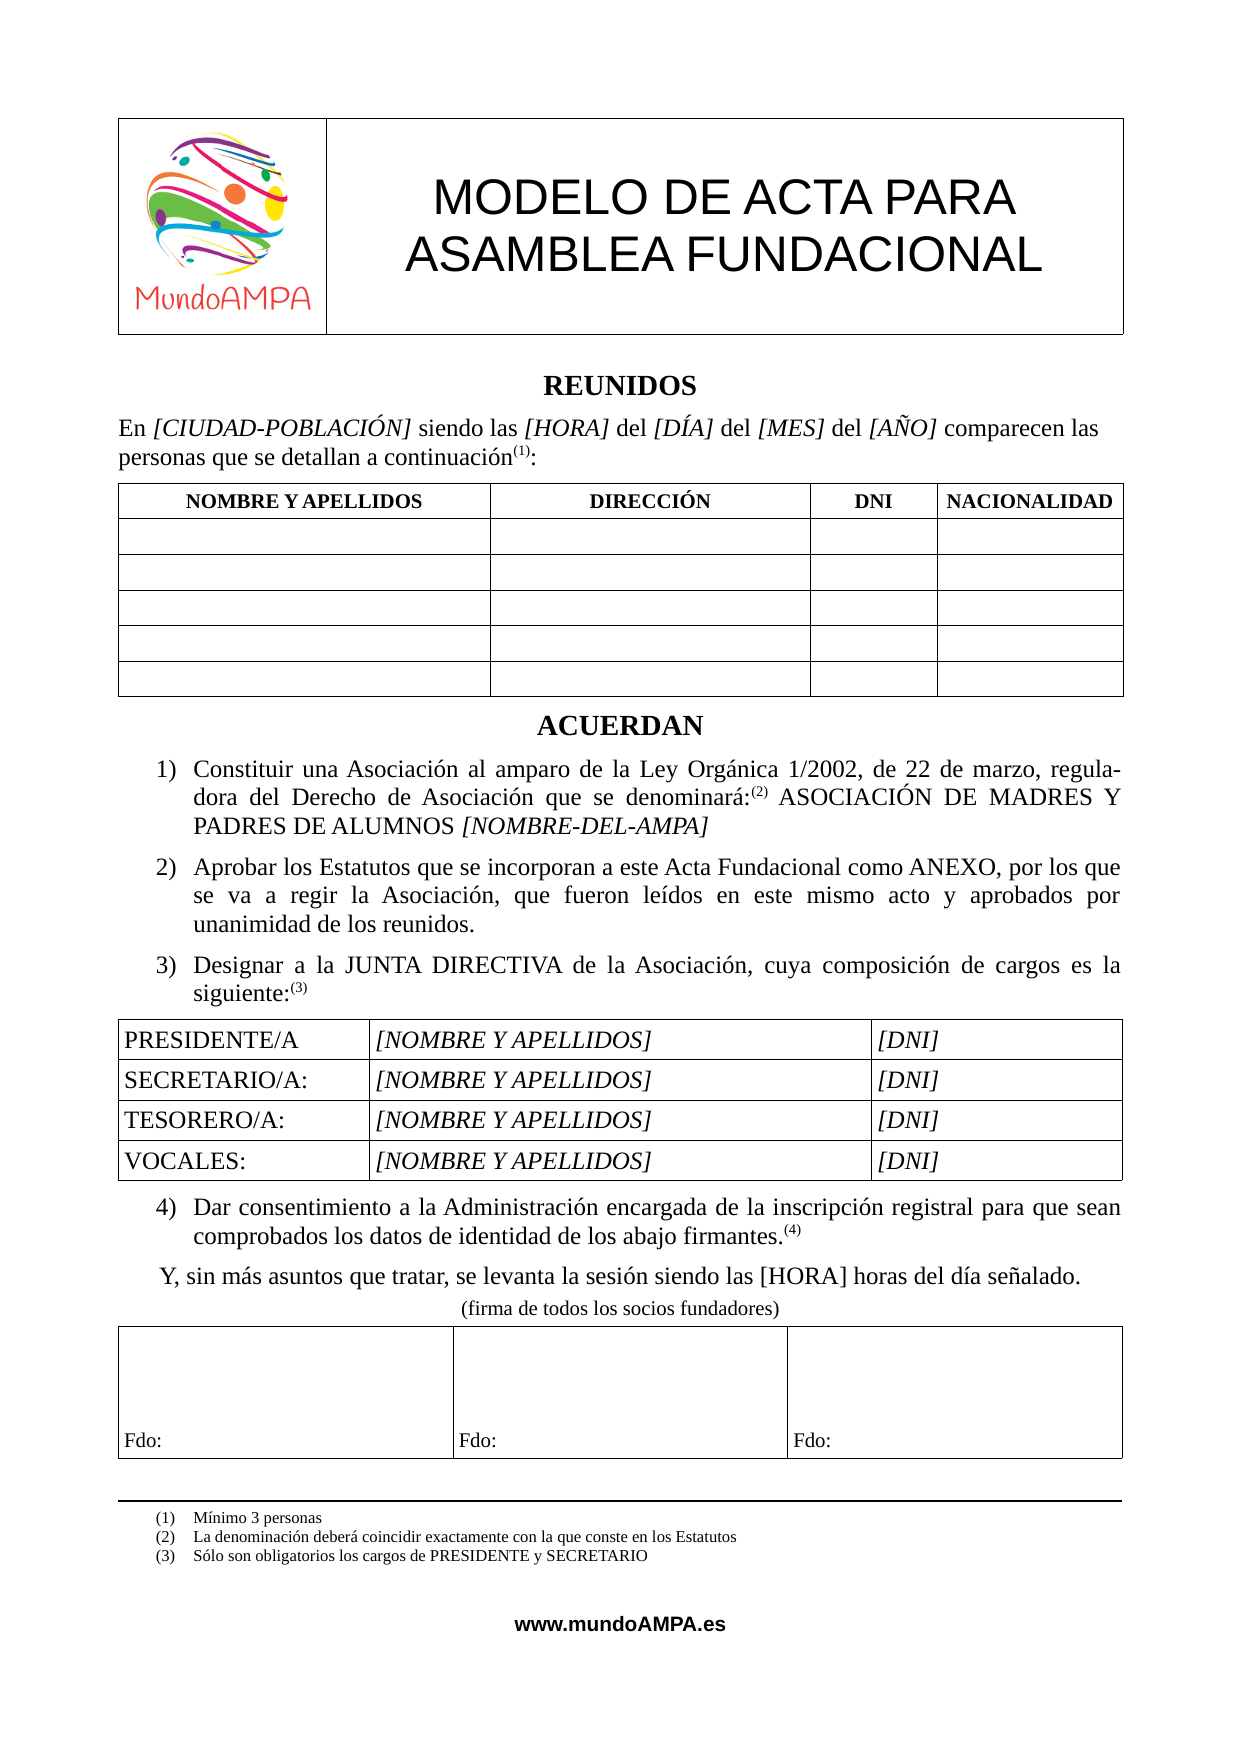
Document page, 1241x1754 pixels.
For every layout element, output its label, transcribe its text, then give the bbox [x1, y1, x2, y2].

table_header DIRECCIÓN [491, 484, 810, 518]
table_cell VOCALES: [119, 1141, 369, 1180]
table_cell [938, 555, 1123, 589]
table_cell [119, 591, 490, 625]
list Aprobar los Estatutos que se incorporan a este Acta Fundacional como ANEXO, por los que se va a regir la Asociación, que fueron leídos en este mismo acto y aprobados por unanimidad de los reunidos. [156, 852, 1122, 938]
table_cell [938, 662, 1123, 696]
table_cell [DNI] [872, 1060, 1122, 1099]
table_header NOMBRE Y APELLIDOS [119, 484, 490, 518]
table_cell [491, 591, 810, 625]
list Designar a la JUNTA DIRECTIVA de la Asociación, cuya composición de cargos es la siguiente:(3) [156, 950, 1122, 1007]
table_cell [NOMBRE Y APELLIDOS] [370, 1101, 871, 1140]
table_header Fdo: [788, 1327, 1122, 1458]
table_cell SECRETARIO/A: [119, 1060, 369, 1099]
table_header Fdo: [454, 1327, 787, 1458]
table_cell [119, 662, 490, 696]
table_header NACIONALIDAD [938, 484, 1123, 518]
table_cell [119, 555, 490, 589]
text (firma de todos los socios fundadores) [118, 1296, 1122, 1320]
table_header PRESIDENTE/A [119, 1020, 369, 1059]
table_cell [938, 519, 1123, 554]
picture [123, 123, 321, 321]
table_cell [811, 519, 937, 554]
table_cell TESORERO/A: [119, 1101, 369, 1140]
table_cell [811, 591, 937, 625]
list Sólo son obligatorios los cargos de PRESIDENTE y SECRETARIO [156, 1546, 1122, 1565]
text REUNIDOS [118, 368, 1122, 402]
table_header [DNI] [872, 1020, 1122, 1059]
table_cell [811, 626, 937, 661]
list Mínimo 3 personas [156, 1508, 1122, 1527]
table_cell [491, 662, 810, 696]
text ACUERDAN [118, 708, 1122, 742]
table_cell [NOMBRE Y APELLIDOS] [370, 1060, 871, 1099]
table_header Fdo: [119, 1327, 453, 1458]
table_cell [DNI] [872, 1101, 1122, 1140]
table_cell [938, 626, 1123, 661]
table_cell [491, 626, 810, 661]
list Constituir una Asociación al amparo de la Ley Orgánica 1/2002, de 22 de marzo, regula-dora del Derecho de Asociación que se denominará:(2) ASOCIACIÓN DE MADRES Y PADRES DE ALUMNOS [NOMBRE-DEL-AMPA] [156, 754, 1122, 840]
text En [CIUDAD-POBLACIÓN] siendo las [HORA] del [DÍA] del [MES] del [AÑO] comparecen las personas que se detallan a continuación(1): [118, 413, 1122, 471]
table_cell [119, 626, 490, 661]
table_cell [811, 555, 937, 589]
table_cell [938, 591, 1123, 625]
table_cell [119, 519, 490, 554]
table_cell [811, 662, 937, 696]
table_cell [NOMBRE Y APELLIDOS] [370, 1141, 871, 1180]
list La denominación deberá coincidir exactamente con la que conste en los Estatutos [156, 1527, 1122, 1546]
table_cell [491, 555, 810, 589]
table_header DNI [811, 484, 937, 518]
list Dar consentimiento a la Administración encargada de la inscripción registral para que sean comprobados los datos de identidad de los abajo firmantes.(4) [156, 1192, 1122, 1249]
table_cell [DNI] [872, 1141, 1122, 1180]
table_header [NOMBRE Y APELLIDOS] [370, 1020, 871, 1059]
text Y, sin más asuntos que tratar, se levanta la sesión siendo las [HORA] horas del día señalado. [118, 1261, 1122, 1290]
table_cell [491, 519, 810, 554]
